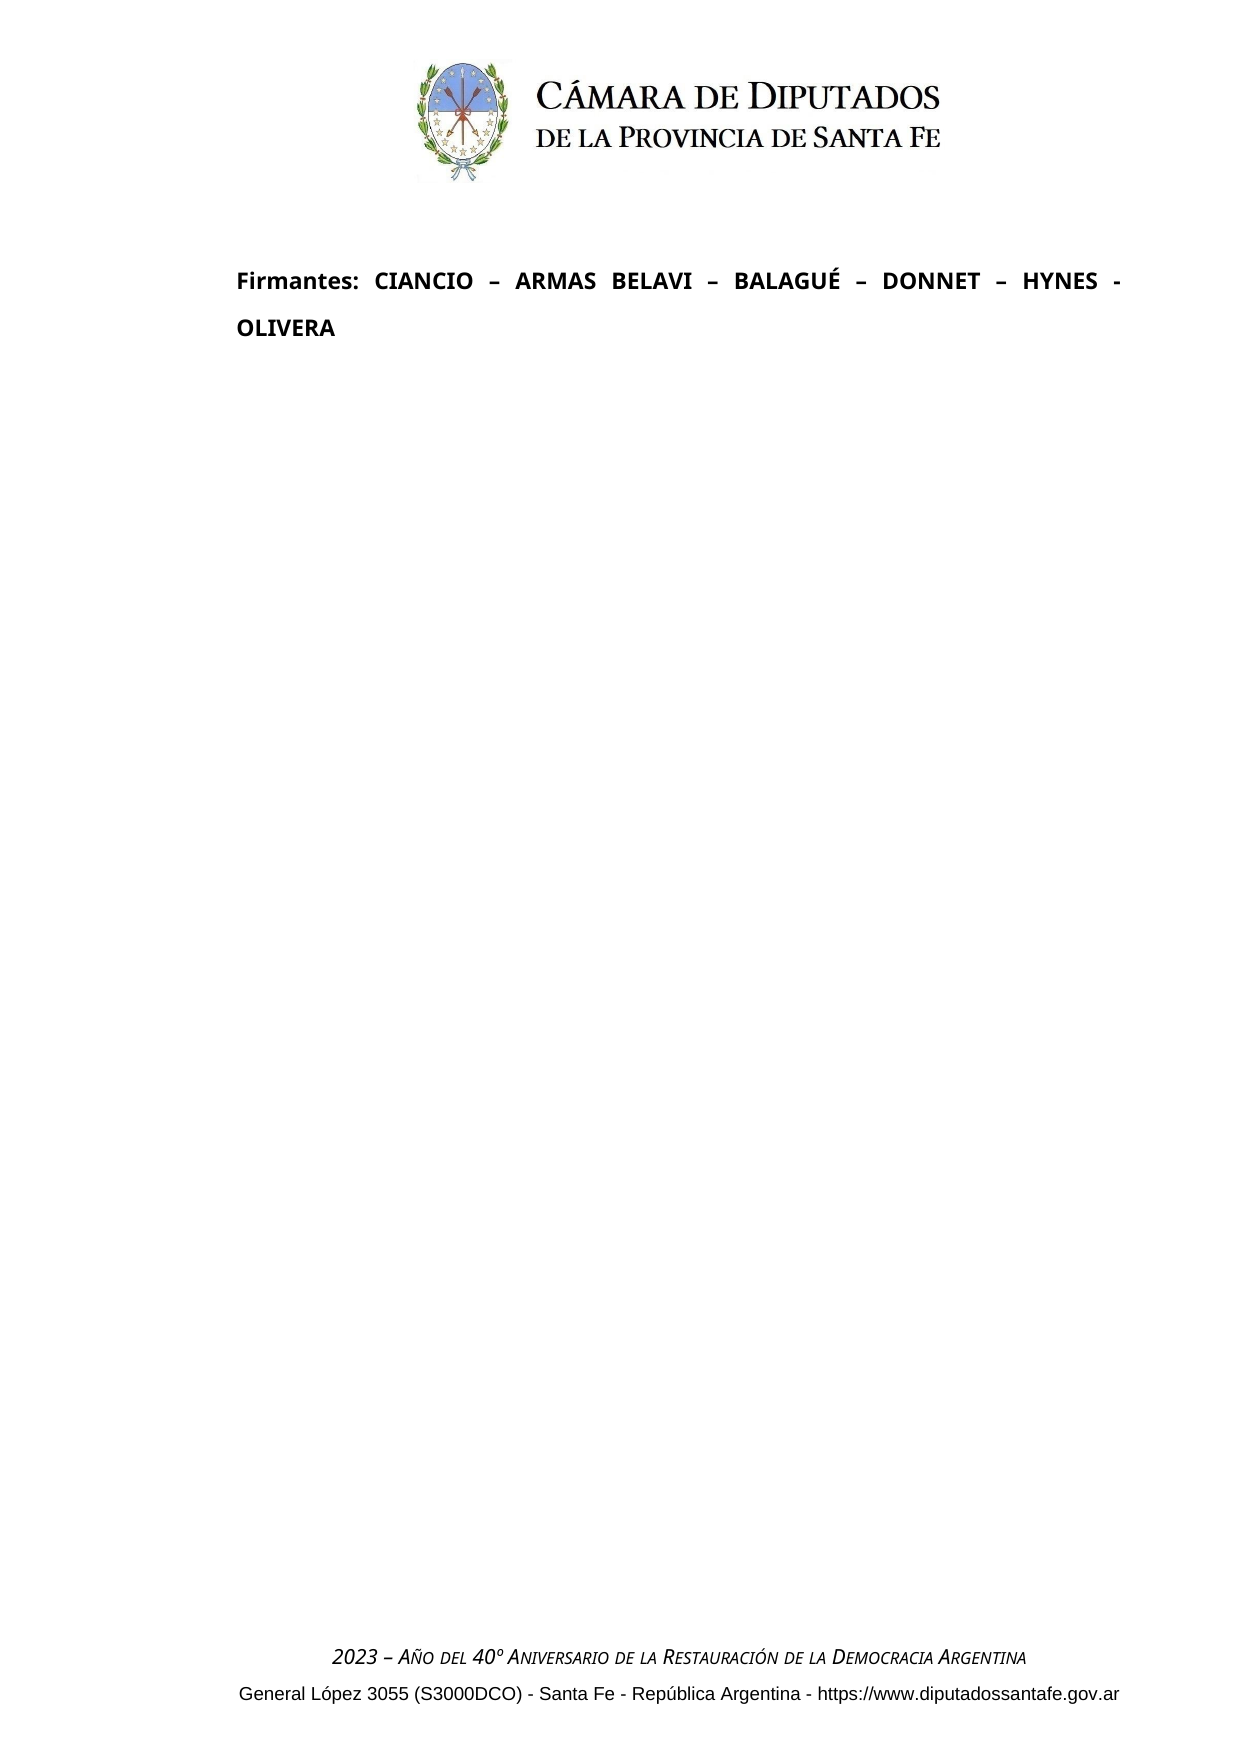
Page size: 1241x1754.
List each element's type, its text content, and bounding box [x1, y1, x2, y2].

picture [413, 59, 945, 183]
text Firmantes: CIANCIO – ARMAS BELAVI – BALAGUÉ – DONNET – HYNES - OLIVERA [236, 265, 1122, 343]
